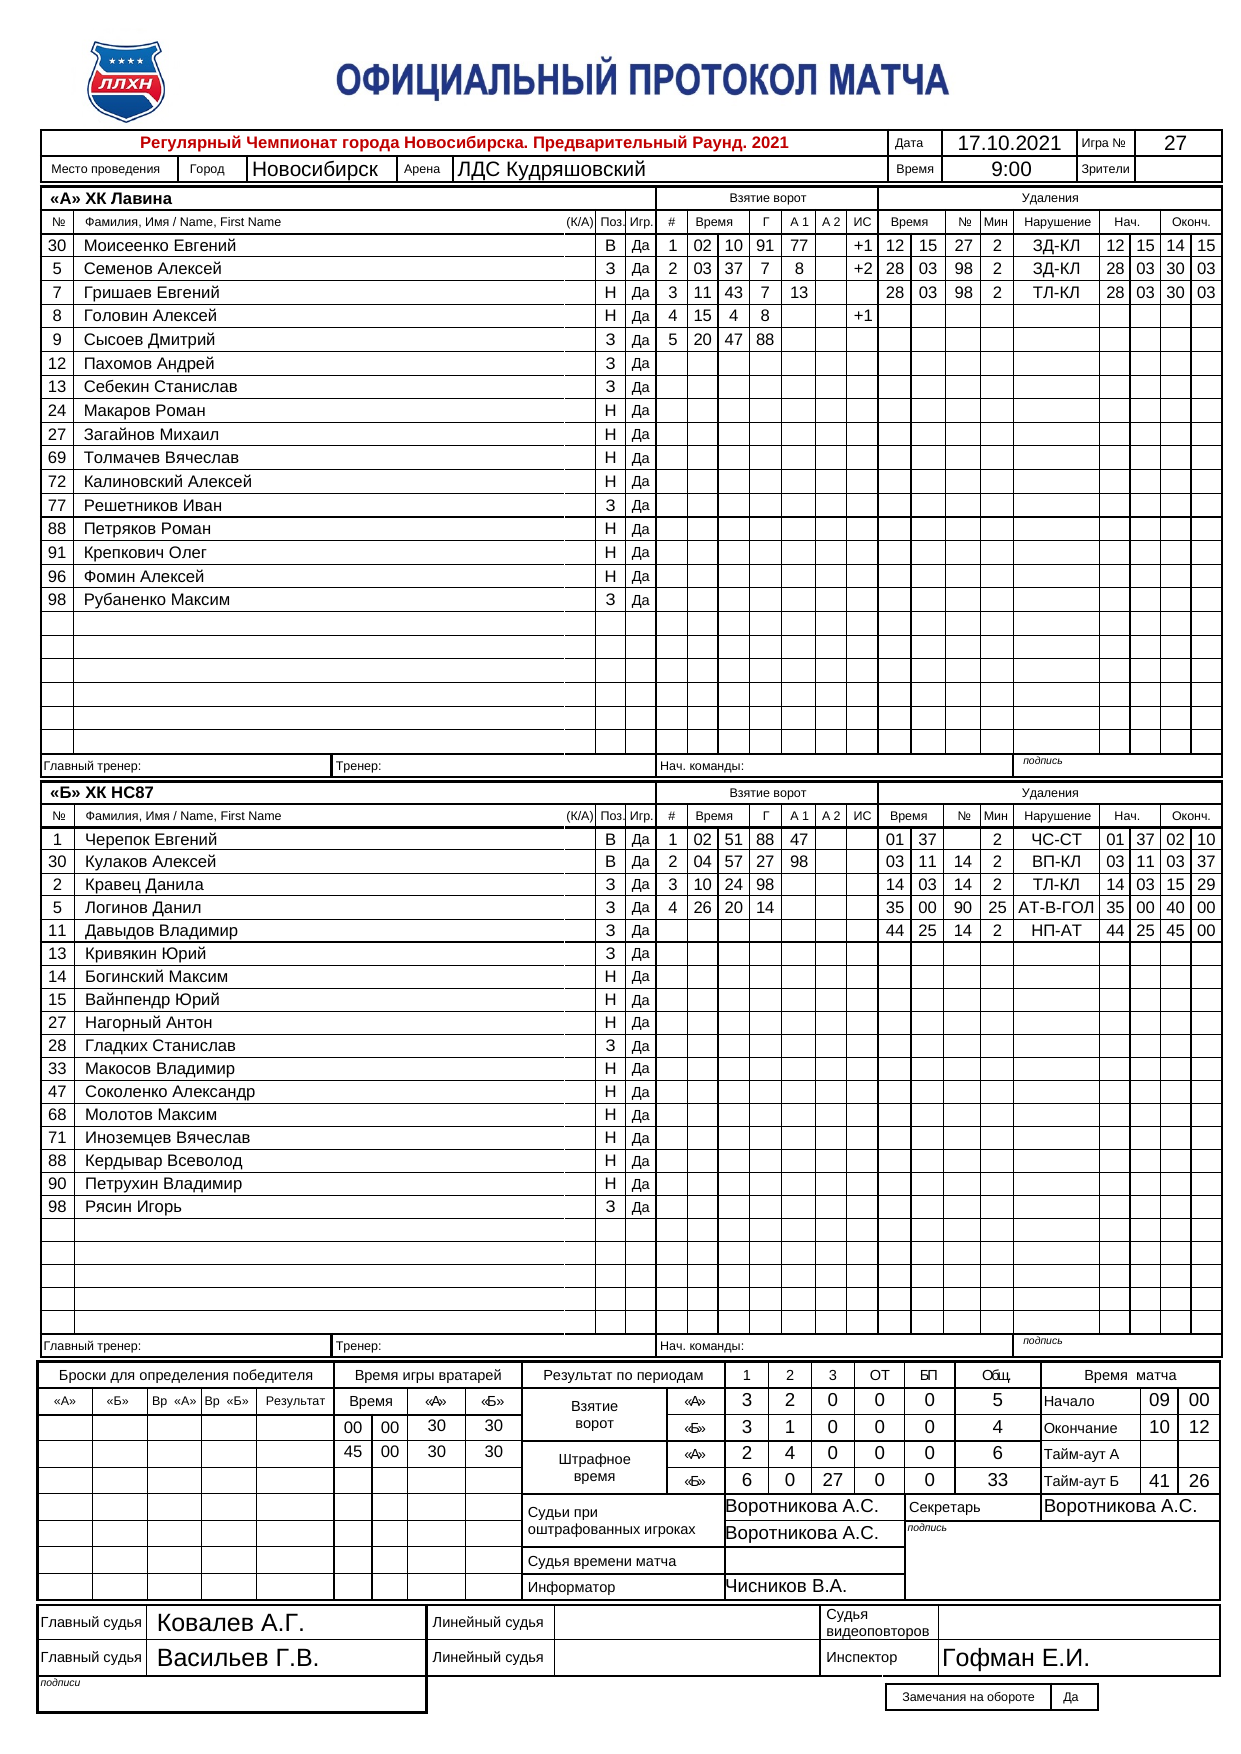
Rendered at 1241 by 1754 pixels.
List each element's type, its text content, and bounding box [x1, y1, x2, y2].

table_cell [847, 1012, 877, 1033]
table_cell [847, 896, 877, 918]
table_cell [688, 1081, 717, 1103]
table_cell [1100, 1219, 1129, 1241]
table_cell [1014, 494, 1099, 516]
table_cell [657, 612, 687, 634]
table_cell [912, 1150, 943, 1172]
table_cell [688, 1058, 717, 1079]
table_cell [148, 1521, 201, 1546]
table_cell [946, 352, 980, 374]
table_cell [657, 1242, 687, 1264]
table_cell [1100, 588, 1129, 611]
table_cell [750, 1150, 781, 1172]
table_cell [1161, 659, 1190, 682]
table_cell З [596, 874, 625, 895]
table_cell Нач. [1100, 805, 1160, 826]
table_cell [657, 730, 687, 753]
table_cell [816, 874, 846, 895]
table_cell [879, 1173, 910, 1195]
table_cell [1131, 470, 1160, 493]
table_cell [565, 920, 595, 941]
table_cell [1100, 1173, 1129, 1195]
table_cell [565, 1311, 595, 1333]
table_cell 10 [1141, 1415, 1177, 1440]
table_cell [981, 966, 1013, 987]
table_cell [1100, 1196, 1129, 1218]
table_cell [782, 1288, 815, 1310]
table_cell [1131, 1127, 1160, 1149]
table_cell 25 [981, 896, 1013, 918]
table_cell [816, 1150, 846, 1172]
table_cell [1014, 1150, 1099, 1172]
table_cell [565, 1058, 595, 1079]
table_cell [1161, 730, 1190, 753]
table_header Удаления [879, 783, 1221, 803]
table_cell [944, 943, 980, 964]
table_cell [946, 636, 980, 658]
table_cell Да [626, 1150, 655, 1172]
table_cell [75, 1288, 564, 1310]
table_cell [74, 636, 564, 658]
table_cell [428, 1677, 882, 1711]
table_cell [1014, 1219, 1099, 1241]
table_cell [750, 1127, 781, 1149]
table_cell [74, 683, 564, 706]
table_cell Да [626, 257, 655, 280]
table_cell З [596, 1035, 625, 1057]
table_cell [657, 966, 687, 987]
table_cell [912, 612, 945, 634]
table_cell [1100, 1127, 1129, 1149]
table_cell [688, 494, 717, 516]
table_cell 00 [335, 1416, 371, 1440]
table_cell 25 [912, 920, 943, 941]
table_cell [1161, 352, 1190, 374]
table_cell [782, 874, 815, 895]
table_cell [847, 1081, 877, 1103]
table_cell [1161, 588, 1190, 611]
table_cell Нач. [1100, 211, 1160, 233]
table_cell [565, 1081, 595, 1103]
table_cell Тренер: [333, 1335, 655, 1356]
table_cell 30 [408, 1416, 465, 1440]
table_cell 15 [912, 235, 945, 256]
table_cell [847, 1242, 877, 1264]
table_cell [847, 352, 877, 374]
table_cell [946, 612, 980, 634]
table_cell [879, 1150, 910, 1172]
table_cell Г [750, 211, 781, 233]
table_cell подпись [1014, 1335, 1221, 1356]
table_cell [688, 1150, 717, 1172]
table_cell [1100, 470, 1129, 493]
table_cell Да [626, 874, 655, 895]
table_cell [981, 565, 1013, 587]
table_cell [847, 399, 877, 422]
table_cell [1100, 966, 1129, 987]
table_cell [257, 1521, 333, 1546]
table_cell [946, 446, 980, 469]
table_cell [946, 494, 980, 516]
table_cell [74, 730, 564, 753]
table_cell [782, 399, 815, 422]
table_cell [626, 1288, 655, 1310]
table_cell [466, 1521, 521, 1546]
table_cell [39, 1441, 92, 1467]
table_cell подписи [39, 1677, 425, 1711]
table_cell 98 [946, 281, 980, 303]
table_cell [912, 518, 945, 540]
table_cell 0 [855, 1442, 904, 1467]
table_cell [944, 989, 980, 1011]
table_cell Зрители [1078, 157, 1134, 181]
table_cell Нарушение [1014, 805, 1099, 826]
table_cell [782, 305, 815, 327]
table_cell [981, 1196, 1013, 1218]
table_cell [750, 989, 781, 1011]
table_cell 88 [42, 1150, 74, 1172]
table_cell [202, 1521, 256, 1546]
table_cell 11 [912, 850, 943, 872]
table_cell [657, 1035, 687, 1057]
table_cell НП-АТ [1014, 920, 1099, 941]
table_cell 88 [42, 518, 73, 540]
table_cell [847, 659, 877, 682]
table_cell [1161, 376, 1190, 398]
table_cell [816, 989, 846, 1011]
table_cell [912, 1104, 943, 1126]
table_cell [657, 399, 687, 422]
table_cell Город [179, 157, 246, 181]
table_cell Да [626, 281, 655, 303]
table_cell 0 [769, 1468, 811, 1493]
table_cell [1014, 446, 1099, 469]
table_cell [816, 494, 846, 516]
table_cell [596, 1242, 625, 1264]
table_cell Время [335, 1389, 407, 1413]
table_cell [1131, 1104, 1160, 1126]
table_header Замечания на обороте [887, 1685, 1050, 1709]
table_cell [1192, 518, 1221, 540]
table_cell [750, 1104, 781, 1126]
table_cell [565, 730, 595, 753]
table_cell [688, 943, 717, 964]
table_cell [565, 1104, 595, 1126]
table_cell [1100, 518, 1129, 540]
table_cell [816, 1265, 846, 1287]
table_cell [1161, 1242, 1190, 1264]
table_cell [202, 1416, 256, 1440]
table_cell Тайм-аут А [1042, 1441, 1140, 1467]
table_cell Н [596, 518, 625, 540]
table_cell [565, 588, 595, 611]
table_cell 15 [688, 305, 717, 327]
table_cell [816, 518, 846, 540]
table_cell [879, 1081, 910, 1103]
table_cell [565, 1242, 595, 1264]
table_cell [719, 1058, 749, 1079]
table_cell [1161, 1265, 1190, 1287]
table_header Да [1052, 1685, 1097, 1709]
table_cell 14 [42, 966, 74, 987]
table_cell [373, 1494, 407, 1520]
table_cell [1131, 565, 1160, 587]
table_cell 12 [1100, 235, 1129, 256]
table_cell [726, 1548, 904, 1573]
table_cell [1131, 588, 1160, 611]
table_cell [75, 1265, 564, 1287]
table_cell [816, 1081, 846, 1103]
table_cell Да [626, 376, 655, 398]
table_cell 28 [42, 1035, 74, 1057]
table_cell [883, 1677, 1220, 1681]
table_cell [912, 565, 945, 587]
table_cell [657, 1150, 687, 1172]
table_cell [816, 683, 846, 706]
table_cell [981, 989, 1013, 1011]
table_cell [688, 1219, 717, 1241]
table_cell [466, 1574, 521, 1599]
table_cell [408, 1468, 465, 1493]
table_cell [946, 518, 980, 540]
table_cell Да [626, 829, 655, 849]
table_cell [565, 636, 595, 658]
table_cell 30 [466, 1441, 521, 1467]
table_cell [1192, 683, 1221, 706]
table_cell [879, 1012, 910, 1033]
table_cell 15 [1131, 235, 1160, 256]
table_cell [719, 707, 749, 729]
table_cell Н [596, 446, 625, 469]
table_cell [555, 1606, 819, 1639]
table_cell [782, 1058, 815, 1079]
table_cell [565, 612, 595, 634]
table_cell [1100, 376, 1129, 398]
table_cell [93, 1547, 147, 1573]
table_cell [75, 1242, 564, 1264]
table_cell [565, 683, 595, 706]
table_cell Толмачев Вячеслав [74, 446, 564, 469]
table_cell [816, 1219, 846, 1241]
table_cell [688, 683, 717, 706]
table_cell подпись [906, 1522, 1219, 1599]
table_cell [946, 423, 980, 445]
table_cell [1014, 305, 1099, 327]
table_cell З [596, 328, 625, 351]
table_cell Вр «Б» [202, 1389, 256, 1413]
table_cell Инспектор [821, 1640, 938, 1675]
table_cell Васильев Г.В. [147, 1640, 425, 1675]
table_cell [596, 1288, 625, 1310]
table_cell 5 [657, 328, 687, 351]
table_cell [782, 1104, 815, 1126]
table_cell Судья времени матча [523, 1548, 724, 1573]
table_header Общ. [956, 1363, 1040, 1387]
table_cell [1192, 376, 1221, 398]
table_cell [1100, 1081, 1129, 1103]
table_cell [981, 470, 1013, 493]
table_cell [782, 1127, 815, 1149]
table_cell 5 [42, 257, 73, 280]
table_cell [1131, 1150, 1160, 1172]
table_cell Н [596, 966, 625, 987]
table_cell [596, 683, 625, 706]
table_cell Фомин Алексей [74, 565, 564, 587]
table_cell Н [596, 470, 625, 493]
table_cell [750, 730, 781, 753]
table_cell 30 [1161, 257, 1190, 280]
table_cell Сысоев Дмитрий [74, 328, 564, 351]
table_cell [626, 730, 655, 753]
table_cell [1100, 1012, 1129, 1033]
table_cell [981, 1035, 1013, 1057]
table_cell 44 [1100, 920, 1129, 941]
table_cell 2 [769, 1389, 811, 1413]
table_cell Макаров Роман [74, 399, 564, 422]
table_cell [565, 1173, 595, 1195]
table_header БП [905, 1363, 954, 1387]
table_cell ВП-КЛ [1014, 850, 1099, 872]
table_cell [816, 730, 846, 753]
table_cell Рубаненко Максим [74, 588, 564, 611]
table_cell [879, 376, 910, 398]
table_cell [688, 1288, 717, 1310]
table_cell [1014, 423, 1099, 445]
table_cell 28 [879, 281, 910, 303]
table_cell Тренер: [333, 755, 655, 776]
table_cell [847, 989, 877, 1011]
table_header Игра № [1078, 131, 1134, 155]
table_cell 10 [688, 874, 717, 895]
table_cell [1192, 707, 1221, 729]
table_cell [782, 1081, 815, 1103]
table_cell [39, 1574, 92, 1599]
table_cell [981, 446, 1013, 469]
table_cell 03 [1131, 874, 1160, 895]
table_cell [1100, 352, 1129, 374]
table_cell [93, 1441, 147, 1467]
table_cell [912, 636, 945, 658]
table_cell В [596, 235, 625, 256]
table_cell [657, 518, 687, 540]
table_cell [782, 1196, 815, 1218]
table_cell [816, 896, 846, 918]
table_cell [1161, 1311, 1190, 1333]
table_cell [1161, 1035, 1190, 1057]
table_cell 98 [782, 850, 815, 872]
table_cell [657, 1173, 687, 1195]
table_cell 24 [42, 399, 73, 422]
table_cell [1014, 659, 1099, 682]
table_cell 27 [42, 423, 73, 445]
table_cell 03 [1131, 257, 1160, 280]
table_cell [657, 659, 687, 682]
table_cell +1 [847, 305, 877, 327]
table_cell Н [596, 1058, 625, 1079]
table_cell [1192, 989, 1221, 1011]
table_cell [565, 518, 595, 540]
table_cell [1192, 423, 1221, 445]
table_cell [565, 328, 595, 351]
table_cell [1161, 1196, 1190, 1218]
table_cell [1131, 943, 1160, 964]
table_cell 10 [719, 235, 749, 256]
table_cell [1014, 399, 1099, 422]
table_cell Время [889, 157, 941, 181]
table_cell 3 [726, 1389, 768, 1413]
table_cell 14 [750, 896, 781, 918]
table_cell 1 [769, 1415, 811, 1440]
table_cell [719, 612, 749, 634]
table_header «А» ХК Лавина [42, 188, 655, 209]
table_cell Нагорный Антон [75, 1012, 564, 1033]
table_cell [1131, 730, 1160, 753]
table_cell [782, 1150, 815, 1172]
table_cell [373, 1468, 407, 1493]
table_cell 0 [812, 1442, 854, 1467]
table_cell [565, 399, 595, 422]
table_cell Да [626, 1058, 655, 1079]
table_cell [912, 989, 943, 1011]
table_cell Главный тренер: [42, 1335, 330, 1356]
table_cell [816, 707, 846, 729]
table_cell [847, 943, 877, 964]
table_cell 43 [719, 281, 749, 303]
table_cell [565, 829, 595, 849]
table_cell [782, 966, 815, 987]
table_cell [750, 1081, 781, 1103]
table_cell ТЛ-КЛ [1014, 281, 1099, 303]
table_cell [202, 1468, 256, 1493]
table_cell [688, 352, 717, 374]
table_cell [879, 1288, 910, 1310]
table_cell [1100, 423, 1129, 445]
table_cell З [596, 494, 625, 516]
table_cell [257, 1494, 333, 1520]
table_cell [750, 1058, 781, 1079]
table_cell [816, 966, 846, 987]
table_cell [688, 376, 717, 398]
table_cell Кердывар Всеволод [75, 1150, 564, 1172]
table_cell [688, 399, 717, 422]
table_cell Гофман Е.И. [939, 1640, 1219, 1675]
table_cell З [596, 588, 625, 611]
table_cell [944, 1288, 980, 1310]
table_cell [1161, 1288, 1190, 1310]
table_cell [879, 966, 910, 987]
table_cell [946, 659, 980, 682]
table_cell [847, 1173, 877, 1195]
table_cell Фамилия, Имя / Name, First Name [75, 805, 565, 826]
table_cell Н [596, 565, 625, 587]
table_cell [42, 659, 73, 682]
table_cell [373, 1547, 407, 1573]
table_cell 00 [1131, 896, 1160, 918]
table_cell [879, 730, 910, 753]
table_cell 4 [657, 305, 687, 327]
table_cell Да [626, 328, 655, 351]
table_cell [981, 494, 1013, 516]
table_cell [202, 1547, 256, 1573]
table_cell 0 [905, 1468, 954, 1493]
table_cell [944, 1104, 980, 1126]
table_cell 02 [688, 829, 717, 849]
table_cell [565, 1288, 595, 1310]
table_cell [1161, 1104, 1190, 1126]
table_cell [816, 235, 846, 256]
table_cell [750, 376, 781, 398]
table_cell ЛДС Кудряшовский [454, 157, 887, 181]
table_cell [1100, 612, 1129, 634]
table_cell [816, 612, 846, 634]
table_cell [1014, 683, 1099, 706]
table_cell 2 [657, 850, 687, 872]
table_cell [565, 281, 595, 303]
table_cell [75, 1311, 564, 1333]
table_cell [565, 1196, 595, 1218]
table_cell [879, 1242, 910, 1264]
table_cell [335, 1574, 371, 1599]
table_cell [626, 612, 655, 634]
table_cell [373, 1574, 407, 1599]
table_cell [782, 1035, 815, 1057]
table_cell Н [596, 305, 625, 327]
table_cell 14 [944, 920, 980, 941]
table_cell [782, 920, 815, 941]
table_cell [1192, 1242, 1221, 1264]
table_cell [257, 1468, 333, 1493]
table_cell [1161, 1127, 1190, 1149]
table_cell [202, 1494, 256, 1520]
table_cell 37 [912, 829, 943, 849]
table_cell Линейный судья [428, 1640, 554, 1675]
table_cell [981, 1219, 1013, 1241]
table_cell «Б » [466, 1389, 521, 1413]
table_cell [981, 1104, 1013, 1126]
table_cell 03 [1131, 281, 1160, 303]
table_cell [816, 1058, 846, 1079]
table_cell [879, 1311, 910, 1333]
table_cell [719, 423, 749, 445]
table_cell 8 [782, 257, 815, 280]
table_cell [816, 1311, 846, 1333]
table_cell [74, 659, 564, 682]
table_cell 03 [912, 281, 945, 303]
table_cell [912, 1173, 943, 1195]
table_cell [912, 423, 945, 445]
table_cell 3 [657, 281, 687, 303]
table_cell [1014, 1035, 1099, 1057]
table_cell 30 [1161, 281, 1190, 303]
table_cell 6 [956, 1442, 1040, 1467]
table_cell [750, 1265, 781, 1287]
table_cell Н [596, 1173, 625, 1195]
table_cell [816, 470, 846, 493]
table_cell [657, 470, 687, 493]
table_cell 68 [42, 1104, 74, 1126]
table_cell 4 [956, 1415, 1040, 1440]
table_cell Калиновский Алексей [74, 470, 564, 493]
table_cell [719, 565, 749, 587]
table_cell 45 [1161, 920, 1190, 941]
table_cell [1192, 494, 1221, 516]
table_header Результат по периодам [523, 1363, 724, 1387]
table_cell [944, 1012, 980, 1033]
table_cell [879, 352, 910, 374]
table_cell [626, 683, 655, 706]
table_cell [782, 494, 815, 516]
table_cell [847, 874, 877, 895]
table_cell Линейный судья [428, 1606, 554, 1639]
table_cell «Б» [93, 1389, 147, 1413]
table_cell Да [626, 518, 655, 540]
table_cell [750, 636, 781, 658]
table_cell [719, 446, 749, 469]
table_cell [1131, 305, 1160, 327]
table_cell 3 [657, 874, 687, 895]
table_cell 11 [1131, 850, 1160, 872]
table_cell Штрафное время [523, 1442, 666, 1493]
table_cell [1161, 423, 1190, 445]
table_cell [847, 1311, 877, 1333]
table_cell [1014, 1265, 1099, 1287]
table_cell [847, 1265, 877, 1287]
table_cell 26 [1179, 1468, 1219, 1493]
table_cell [912, 659, 945, 682]
table_cell [946, 376, 980, 398]
table_cell Информатор [523, 1575, 724, 1599]
table_cell [93, 1494, 147, 1520]
table_cell Чисников В.А. [726, 1575, 904, 1599]
table_cell [816, 659, 846, 682]
table_cell [847, 541, 877, 564]
table_cell [750, 683, 781, 706]
table_cell 4 [719, 305, 749, 327]
table_cell [816, 636, 846, 658]
table_cell 02 [688, 235, 717, 256]
table_cell [847, 588, 877, 611]
table_cell [946, 565, 980, 587]
table_cell 04 [688, 850, 717, 872]
table_cell [981, 659, 1013, 682]
table_cell [1136, 157, 1221, 181]
table_cell [847, 1035, 877, 1057]
table_cell [1192, 1081, 1221, 1103]
table_cell [879, 1035, 910, 1057]
table_cell [719, 470, 749, 493]
table_cell [565, 352, 595, 374]
table_cell [1100, 1288, 1129, 1310]
table_cell [1161, 446, 1190, 469]
table_cell [1100, 707, 1129, 729]
table_cell 91 [750, 235, 781, 256]
table_cell Новосибирск [248, 157, 396, 181]
table_cell [626, 659, 655, 682]
table_cell [816, 1127, 846, 1149]
table_cell Да [626, 850, 655, 872]
table_cell [565, 1265, 595, 1287]
table_cell [657, 1265, 687, 1287]
table_cell [408, 1574, 465, 1599]
table_cell [657, 1288, 687, 1310]
table_cell [1014, 989, 1099, 1011]
table_cell [816, 1173, 846, 1195]
table_cell [657, 920, 687, 941]
table_cell [879, 1196, 910, 1218]
table_cell [1192, 352, 1221, 374]
table_cell [1192, 730, 1221, 753]
table_cell [816, 281, 846, 303]
table_cell [750, 518, 781, 540]
table_cell [1192, 943, 1221, 964]
table_cell 88 [750, 328, 781, 351]
table_cell [912, 541, 945, 564]
table_cell Да [626, 943, 655, 964]
table_cell З [596, 257, 625, 280]
table_cell 2 [981, 874, 1013, 895]
table_cell подпись [1014, 755, 1221, 776]
table_cell 35 [1100, 896, 1129, 918]
table_cell [782, 1265, 815, 1287]
table_cell [1131, 423, 1160, 445]
table_cell [565, 446, 595, 469]
table_cell [657, 1104, 687, 1126]
table_cell Да [626, 896, 655, 918]
table_cell [148, 1547, 201, 1573]
table_cell [981, 730, 1013, 753]
table_cell [257, 1574, 333, 1599]
table_cell [912, 376, 945, 398]
table_cell [981, 612, 1013, 634]
table_cell 0 [855, 1468, 904, 1493]
table_cell [944, 1196, 980, 1218]
table_cell Да [626, 1081, 655, 1103]
table_cell [912, 305, 945, 327]
table_cell [565, 1219, 595, 1241]
table_cell Нач. команды: [657, 1335, 1012, 1356]
table_cell [42, 1288, 74, 1310]
table_cell [688, 518, 717, 540]
table_cell 5 [956, 1389, 1040, 1413]
table_cell 2 [42, 874, 74, 895]
table_cell [944, 1265, 980, 1287]
table_cell [42, 1265, 74, 1287]
table_cell Н [596, 399, 625, 422]
table_cell АТ-В-ГОЛ [1014, 896, 1099, 918]
table_cell [879, 636, 910, 658]
table_cell [39, 1521, 92, 1546]
table_cell Мин [981, 805, 1013, 826]
table_cell 77 [782, 235, 815, 256]
table_cell [816, 328, 846, 351]
table_cell 51 [719, 829, 749, 849]
table_cell [657, 1196, 687, 1218]
table_cell [1100, 565, 1129, 587]
table_cell [946, 707, 980, 729]
table_cell З [596, 943, 625, 964]
table_cell [981, 636, 1013, 658]
table_cell [719, 1127, 749, 1149]
table_cell 47 [782, 829, 815, 849]
table_cell [1014, 1127, 1099, 1149]
table_cell [1161, 1081, 1190, 1103]
table_cell Да [626, 966, 655, 987]
table_cell [782, 446, 815, 469]
table_cell 71 [42, 1127, 74, 1149]
table_cell [750, 399, 781, 422]
table_cell «Б» [668, 1415, 724, 1440]
table_cell [847, 376, 877, 398]
table_cell 01 [1100, 829, 1129, 849]
table_cell [1014, 1081, 1099, 1103]
table_cell [847, 1058, 877, 1079]
table_cell [944, 1081, 980, 1103]
table_cell 0 [905, 1442, 954, 1467]
table_cell [42, 1219, 74, 1241]
table_cell [1192, 1265, 1221, 1287]
table_cell [1014, 966, 1099, 987]
table_cell [719, 730, 749, 753]
table_cell [565, 376, 595, 398]
table_cell [1131, 1081, 1160, 1103]
table_cell 14 [1100, 874, 1129, 895]
table_cell [1100, 659, 1129, 682]
table_cell [1192, 1196, 1221, 1218]
table_cell [750, 541, 781, 564]
table_cell [847, 612, 877, 634]
table_cell [944, 1311, 980, 1333]
table_cell 13 [42, 943, 74, 964]
table_cell [565, 1012, 595, 1033]
table_cell [565, 943, 595, 964]
table_cell [39, 1547, 92, 1573]
table_cell [782, 423, 815, 445]
table_cell [750, 423, 781, 445]
table_cell [847, 683, 877, 706]
table_cell [879, 1127, 910, 1149]
table_cell [75, 1219, 564, 1241]
table_cell [657, 565, 687, 587]
table_cell 6 [726, 1468, 768, 1493]
table_header Взятие ворот [657, 188, 877, 209]
table_cell А 1 [782, 805, 815, 826]
table_cell [1161, 707, 1190, 729]
table_cell [1192, 1173, 1221, 1195]
table_cell 10 [1192, 829, 1221, 849]
table_cell 2 [981, 281, 1013, 303]
table_cell [981, 423, 1013, 445]
table_cell 33 [956, 1468, 1040, 1493]
table_cell 8 [42, 305, 73, 327]
table_cell [688, 470, 717, 493]
table_cell Да [626, 399, 655, 422]
table_cell [946, 588, 980, 611]
table_cell 25 [1131, 920, 1160, 941]
table_cell 27 [812, 1468, 854, 1493]
table_cell [688, 1311, 717, 1333]
table_cell В [596, 829, 625, 849]
table_cell [688, 1196, 717, 1218]
table_cell 15 [1161, 874, 1190, 895]
table_cell [1192, 1104, 1221, 1126]
table_cell 03 [879, 850, 910, 872]
table_cell [1161, 636, 1190, 658]
table_cell [1192, 1219, 1221, 1241]
table_cell [1014, 636, 1099, 658]
table_cell 2 [981, 235, 1013, 256]
table_cell [946, 328, 980, 351]
table_cell [1192, 1058, 1221, 1079]
table_cell [750, 1035, 781, 1057]
table_cell [1161, 1058, 1190, 1079]
table_cell [596, 659, 625, 682]
table_cell [879, 399, 910, 422]
table_cell 37 [1131, 829, 1160, 849]
table_cell 28 [1100, 281, 1129, 303]
table_cell [750, 1311, 781, 1333]
table_cell [1131, 352, 1160, 374]
table_header «Б» ХК HC87 [42, 783, 655, 803]
table_cell [782, 1012, 815, 1033]
table_cell [1161, 989, 1190, 1011]
table_cell [750, 1219, 781, 1241]
table_cell Н [596, 281, 625, 303]
table_cell [1161, 1219, 1190, 1241]
table_cell Да [626, 565, 655, 587]
table_cell [688, 1104, 717, 1126]
table_cell Ковалев А.Г. [147, 1606, 425, 1639]
table_cell [719, 636, 749, 658]
table_cell [688, 730, 717, 753]
table_cell Да [626, 588, 655, 611]
table_cell [466, 1494, 521, 1520]
table_cell [1014, 470, 1099, 493]
table_cell 27 [42, 1012, 74, 1033]
table_cell [719, 1288, 749, 1310]
table_cell [879, 565, 910, 587]
table_cell [1161, 612, 1190, 634]
table_header 27 [1136, 131, 1221, 155]
table_cell [782, 659, 815, 682]
table_cell [816, 352, 846, 374]
table_cell [688, 1265, 717, 1287]
table_cell [202, 1441, 256, 1467]
table_cell [1192, 305, 1221, 327]
table_cell [1131, 966, 1160, 987]
table_cell [1161, 541, 1190, 564]
table_cell [816, 399, 846, 422]
table_cell [912, 943, 943, 964]
table_cell [657, 1127, 687, 1149]
table_cell 3 [726, 1415, 768, 1440]
table_cell 03 [1192, 257, 1221, 280]
table_cell [912, 966, 943, 987]
table_cell [944, 966, 980, 987]
table_cell [750, 707, 781, 729]
table_cell 2 [657, 257, 687, 280]
table_cell [596, 1311, 625, 1333]
table_cell [719, 659, 749, 682]
table_cell 5 [42, 896, 74, 918]
table_cell [1100, 683, 1129, 706]
table_cell Время [688, 211, 749, 233]
table_cell [816, 1196, 846, 1218]
table_cell [750, 1242, 781, 1264]
table_cell [879, 1058, 910, 1079]
table_cell [719, 683, 749, 706]
table_cell [847, 423, 877, 445]
table_cell [782, 541, 815, 564]
table_cell [847, 1196, 877, 1218]
table_cell [944, 1150, 980, 1172]
table_cell [626, 1219, 655, 1241]
table_cell Судья видеоповторов [821, 1606, 938, 1639]
table_cell «А» [408, 1389, 465, 1413]
table_cell В [596, 850, 625, 872]
table_cell [879, 518, 910, 540]
table_cell [719, 541, 749, 564]
table_cell [879, 659, 910, 682]
table_cell [1131, 659, 1160, 682]
table_cell [912, 683, 945, 706]
table_cell [657, 707, 687, 729]
table_cell Начало [1042, 1389, 1140, 1413]
table_cell [1192, 966, 1221, 987]
table_cell 98 [42, 588, 73, 611]
table_cell [42, 1242, 74, 1264]
table_cell [1161, 943, 1190, 964]
table_cell [981, 1288, 1013, 1310]
table_cell ИС [847, 805, 877, 826]
table_cell [816, 305, 846, 327]
table_cell 30 [408, 1441, 465, 1467]
table_cell [1131, 1012, 1160, 1033]
table_cell [1192, 1311, 1221, 1333]
table_header Дата [889, 131, 941, 155]
table_cell [596, 612, 625, 634]
table_cell [1131, 683, 1160, 706]
table_cell 7 [750, 281, 781, 303]
table_cell # [657, 211, 687, 233]
table_cell [688, 659, 717, 682]
table_cell Моисеенко Евгений [74, 235, 564, 256]
table_cell [93, 1521, 147, 1546]
table_cell [1100, 636, 1129, 658]
table_cell [912, 1127, 943, 1149]
table_cell 57 [719, 850, 749, 872]
table_cell 69 [42, 446, 73, 469]
table_cell Н [596, 1127, 625, 1149]
table_cell [750, 1196, 781, 1218]
table_cell [565, 235, 595, 256]
table_cell Да [626, 305, 655, 327]
table_cell [1192, 328, 1221, 351]
table_cell [1131, 328, 1160, 351]
table_cell [565, 1127, 595, 1149]
table_cell [1131, 1196, 1160, 1218]
table_cell Да [626, 1173, 655, 1195]
table_cell 41 [1141, 1468, 1177, 1493]
table_cell [719, 1265, 749, 1287]
table_cell Петряков Роман [74, 518, 564, 540]
table_cell [981, 541, 1013, 564]
table_cell +2 [847, 257, 877, 280]
table_header Регулярный Чемпионат города Новосибирска. Предварительный Раунд. 2021 [42, 131, 887, 155]
table_cell [816, 446, 846, 469]
table_cell [879, 494, 910, 516]
table_cell [946, 470, 980, 493]
table_cell [93, 1416, 147, 1440]
table_cell [565, 494, 595, 516]
table_cell Да [626, 920, 655, 941]
table_cell № [946, 211, 980, 233]
table_cell [981, 588, 1013, 611]
table_cell [750, 470, 781, 493]
table_cell [912, 328, 945, 351]
table_cell [596, 1219, 625, 1241]
table_cell [1131, 1173, 1160, 1195]
table_cell [626, 1311, 655, 1333]
table_cell [1131, 636, 1160, 658]
table_cell Время [879, 805, 943, 826]
table_cell [782, 612, 815, 634]
table_cell Окончание [1042, 1415, 1140, 1440]
table_cell Вайнпендр Юрий [75, 989, 564, 1011]
table_cell [847, 1127, 877, 1149]
table_cell Да [626, 235, 655, 256]
table_cell [1100, 1150, 1129, 1172]
table_cell Поз. [596, 211, 625, 233]
table_header Взятие ворот [657, 783, 877, 803]
table_cell 30 [42, 850, 74, 872]
table_cell [688, 966, 717, 987]
table_cell [1100, 989, 1129, 1011]
table_cell [946, 305, 980, 327]
table_cell [657, 588, 687, 611]
table_cell [782, 518, 815, 540]
table_cell [1014, 1058, 1099, 1079]
table_cell 4 [657, 896, 687, 918]
table_cell [1131, 1058, 1160, 1079]
table_cell [335, 1494, 371, 1520]
table_cell Давыдов Владимир [75, 920, 564, 941]
table_cell [847, 707, 877, 729]
table_cell [408, 1494, 465, 1520]
table_cell [1014, 943, 1099, 964]
table_cell Г [750, 805, 781, 826]
table_cell [879, 943, 910, 964]
table_cell [688, 1173, 717, 1195]
table_cell [719, 1035, 749, 1057]
table_cell Да [626, 494, 655, 516]
table_cell Воротникова А.С. [1042, 1495, 1219, 1520]
table_cell [688, 1012, 717, 1033]
table_cell 09 [1141, 1389, 1177, 1413]
table_cell [1131, 1219, 1160, 1241]
table_header Удаления [879, 188, 1221, 209]
table_cell [1161, 1150, 1190, 1172]
table_cell [946, 399, 980, 422]
table_cell 12 [1179, 1415, 1219, 1440]
table_cell Головин Алексей [74, 305, 564, 327]
table_cell Судьи при оштрафованных игроках [523, 1495, 724, 1546]
table_cell [981, 1058, 1013, 1079]
table_cell [657, 989, 687, 1011]
table_cell [688, 920, 717, 941]
table_cell [981, 352, 1013, 374]
table_cell Да [626, 1196, 655, 1218]
table_cell [657, 683, 687, 706]
table_cell Игр. [626, 805, 655, 826]
table_cell Воротникова А.С. [726, 1495, 904, 1520]
table_cell Семенов Алексей [74, 257, 564, 280]
table_cell [847, 281, 877, 303]
table_cell [750, 352, 781, 374]
table_cell [1179, 1441, 1219, 1467]
table_cell 45 [335, 1441, 371, 1467]
table_header 3 [812, 1363, 854, 1387]
table_header 1 [726, 1363, 768, 1387]
table_cell [1014, 1196, 1099, 1218]
table_cell [74, 707, 564, 729]
table_cell 14 [879, 874, 910, 895]
table_cell [1192, 1012, 1221, 1033]
table_cell 90 [944, 896, 980, 918]
table_header Время игры вратарей [335, 1363, 521, 1387]
table_cell Да [626, 470, 655, 493]
table_cell [202, 1574, 256, 1599]
table_cell Оконч. [1161, 805, 1221, 826]
table_cell [847, 920, 877, 941]
table_cell [1014, 1311, 1099, 1333]
table_cell [719, 1173, 749, 1195]
table_cell [257, 1547, 333, 1573]
table_cell Да [626, 1104, 655, 1126]
table_cell [981, 1127, 1013, 1149]
table_cell [719, 518, 749, 540]
table_cell [1014, 541, 1099, 564]
table_cell «А» [668, 1442, 724, 1467]
table_cell [1014, 352, 1099, 374]
table_cell [565, 257, 595, 280]
table_cell [1192, 446, 1221, 469]
table_cell [335, 1521, 371, 1546]
table_cell [750, 966, 781, 987]
table_cell Логинов Данил [75, 896, 564, 918]
table_cell Н [596, 1081, 625, 1103]
table_cell [626, 1265, 655, 1287]
table_cell [688, 423, 717, 445]
table_cell Нарушение [1014, 211, 1099, 233]
table_cell [719, 1081, 749, 1103]
table_cell [782, 470, 815, 493]
table_cell [782, 1173, 815, 1195]
table_cell Оконч. [1161, 211, 1221, 233]
table_cell Секретарь [906, 1495, 1040, 1520]
table_cell [1100, 1265, 1129, 1287]
table_cell 72 [42, 470, 73, 493]
table_cell [879, 1219, 910, 1241]
table_cell [816, 541, 846, 564]
table_cell [1131, 541, 1160, 564]
table_cell 03 [912, 257, 945, 280]
table_cell 00 [373, 1441, 407, 1467]
table_cell [944, 1035, 980, 1057]
table_cell [879, 707, 910, 729]
table_cell [466, 1547, 521, 1573]
table_cell [981, 399, 1013, 422]
table_cell [626, 636, 655, 658]
table_cell Да [626, 989, 655, 1011]
table_cell Загайнов Михаил [74, 423, 564, 445]
table_cell [847, 446, 877, 469]
table_cell [1192, 1288, 1221, 1310]
table_cell [1192, 541, 1221, 564]
table_cell [1100, 1311, 1129, 1333]
table_cell А 2 [816, 805, 846, 826]
table_cell [42, 683, 73, 706]
table_cell № [42, 211, 73, 233]
table_cell [719, 989, 749, 1011]
table_cell [981, 1081, 1013, 1103]
table_cell [816, 423, 846, 445]
table_cell [1131, 612, 1160, 634]
table_cell ТЛ-КЛ [1014, 874, 1099, 895]
table_cell 03 [1192, 281, 1221, 303]
table_cell [1192, 1150, 1221, 1172]
table_cell [657, 423, 687, 445]
table_cell 11 [42, 920, 74, 941]
table_cell [816, 1242, 846, 1264]
table_cell 90 [42, 1173, 74, 1195]
table_cell 26 [688, 896, 717, 918]
table_cell Место проведения [42, 157, 177, 181]
table_cell [373, 1521, 407, 1546]
table_cell [944, 1173, 980, 1195]
table_cell ЗД-КЛ [1014, 235, 1099, 256]
table_cell [1131, 399, 1160, 422]
table_cell [816, 829, 846, 849]
table_cell Да [626, 352, 655, 374]
table_cell [912, 1265, 943, 1287]
table_cell [847, 328, 877, 351]
table_cell Рясин Игорь [75, 1196, 564, 1218]
table_cell [1161, 470, 1190, 493]
table_cell [944, 1219, 980, 1241]
table_cell [1014, 328, 1099, 351]
table_cell [1192, 1035, 1221, 1057]
table_cell [1100, 399, 1129, 422]
table_cell Иноземцев Вячеслав [75, 1127, 564, 1149]
table_cell [1100, 494, 1129, 516]
table_cell Нач. команды: [657, 755, 1012, 776]
table_cell [782, 943, 815, 964]
table_cell [657, 1012, 687, 1033]
table_cell Н [596, 1104, 625, 1126]
table_cell [981, 707, 1013, 729]
table_cell [879, 423, 910, 445]
table_cell [912, 470, 945, 493]
table_cell [782, 989, 815, 1011]
table_cell [93, 1468, 147, 1493]
table_cell № [944, 805, 980, 826]
table_cell 2 [726, 1442, 768, 1467]
table_cell [719, 1219, 749, 1241]
table_cell [750, 1173, 781, 1195]
table_cell [1131, 446, 1160, 469]
table_cell [408, 1547, 465, 1573]
table_cell [981, 683, 1013, 706]
table_cell Арена [398, 157, 452, 181]
table_cell [1014, 730, 1099, 753]
table_cell [750, 494, 781, 516]
table_cell [1014, 565, 1099, 587]
table_cell [148, 1416, 201, 1440]
table_cell [719, 1311, 749, 1333]
table_cell [657, 636, 687, 658]
table_cell [1131, 707, 1160, 729]
table_cell [946, 730, 980, 753]
table_cell [847, 1288, 877, 1310]
table_cell Н [596, 541, 625, 564]
table_cell [74, 612, 564, 634]
table_cell [719, 376, 749, 398]
table_cell 28 [879, 257, 910, 280]
table_cell [847, 1104, 877, 1126]
table_cell [596, 730, 625, 753]
table_cell [944, 1127, 980, 1149]
table_cell [257, 1441, 333, 1467]
table_cell Вр «А» [148, 1389, 201, 1413]
table_cell З [596, 920, 625, 941]
table_cell [1100, 730, 1129, 753]
table_cell [750, 446, 781, 469]
table_cell [657, 943, 687, 964]
table_cell Да [626, 1035, 655, 1057]
table_cell 20 [688, 328, 717, 351]
table_cell [750, 920, 781, 941]
table_cell [1161, 399, 1190, 422]
table_cell 98 [42, 1196, 74, 1218]
table_cell [847, 636, 877, 658]
table_cell [847, 730, 877, 753]
table_cell 29 [1192, 874, 1221, 895]
table_cell [879, 470, 910, 493]
table_cell 47 [42, 1081, 74, 1103]
table_cell [1100, 1058, 1129, 1079]
table_cell [148, 1494, 201, 1520]
table_cell 03 [1100, 850, 1129, 872]
table_cell [565, 850, 595, 872]
table_cell 2 [981, 850, 1013, 872]
table_cell [688, 588, 717, 611]
table_cell [816, 1012, 846, 1033]
table_cell [1100, 943, 1129, 964]
table_cell [879, 683, 910, 706]
table_cell А 1 [782, 211, 815, 233]
table_cell З [596, 376, 625, 398]
table_cell [1161, 565, 1190, 587]
table_cell [1014, 707, 1099, 729]
table_cell Время [688, 805, 749, 826]
table_cell Да [626, 1127, 655, 1149]
table_cell [565, 659, 595, 682]
table_cell [944, 829, 980, 849]
table_cell [750, 943, 781, 964]
table_cell 27 [750, 850, 781, 872]
table_cell [1192, 612, 1221, 634]
table_cell Макосов Владимир [75, 1058, 564, 1079]
table_cell 88 [750, 829, 781, 849]
table_cell [912, 707, 945, 729]
table_cell [879, 989, 910, 1011]
table_cell [782, 896, 815, 918]
table_cell Время [879, 211, 945, 233]
table_cell [1161, 1012, 1190, 1033]
table_cell [719, 920, 749, 941]
table_cell [688, 565, 717, 587]
table_cell [1100, 1242, 1129, 1264]
table_cell [719, 399, 749, 422]
table_cell [912, 352, 945, 374]
table_cell [719, 352, 749, 374]
table_cell [93, 1574, 147, 1599]
table_cell [912, 1058, 943, 1079]
table_cell [1131, 518, 1160, 540]
table_cell [148, 1574, 201, 1599]
table_cell [1131, 1265, 1160, 1287]
table_cell [688, 1035, 717, 1057]
table_cell [782, 730, 815, 753]
table_header Время матча [1042, 1363, 1219, 1387]
table_cell [257, 1416, 333, 1440]
table_cell Соколенко Александр [75, 1081, 564, 1103]
table_cell [750, 659, 781, 682]
table_cell [750, 612, 781, 634]
table_cell [1131, 1311, 1160, 1333]
table_cell [1161, 966, 1190, 987]
table_cell [981, 1311, 1013, 1333]
table_cell 00 [373, 1416, 407, 1440]
table_cell [1131, 989, 1160, 1011]
table_cell [688, 636, 717, 658]
table_header 17.10.2021 [943, 131, 1076, 155]
table_cell [1100, 1035, 1129, 1057]
table_cell [1014, 1288, 1099, 1310]
table_cell # [657, 805, 687, 826]
table_cell Себекин Станислав [74, 376, 564, 398]
table_cell [750, 588, 781, 611]
table_cell [657, 1311, 687, 1333]
table_cell [565, 470, 595, 493]
table_cell [816, 257, 846, 280]
table_cell [39, 1416, 92, 1440]
table_cell [148, 1441, 201, 1467]
table_cell [1131, 1242, 1160, 1264]
table_cell [750, 1012, 781, 1033]
table_cell [1014, 1104, 1099, 1126]
table_cell [912, 494, 945, 516]
table_cell [1192, 1127, 1221, 1149]
table_cell ИС [847, 211, 877, 233]
table_cell [719, 588, 749, 611]
table_cell 98 [750, 874, 781, 895]
table_cell [565, 305, 595, 327]
table_cell [782, 1242, 815, 1264]
table_header Броски для определения победителя [39, 1363, 333, 1387]
table_cell [912, 730, 945, 753]
table_cell [688, 541, 717, 564]
table_cell [148, 1468, 201, 1493]
table_cell 2 [981, 829, 1013, 849]
table_cell Взятие ворот [523, 1389, 666, 1440]
table_cell Черепок Евгений [75, 829, 564, 849]
table_cell Решетников Иван [74, 494, 564, 516]
table_cell [847, 565, 877, 587]
table_cell Кулаков Алексей [75, 850, 564, 872]
table_cell [1192, 565, 1221, 587]
table_cell «А» [668, 1389, 724, 1413]
table_cell [42, 1311, 74, 1333]
table_cell [946, 683, 980, 706]
table_cell [719, 966, 749, 987]
table_cell [1100, 446, 1129, 469]
table_cell 98 [946, 257, 980, 280]
table_cell Главный судья [39, 1640, 146, 1675]
table_cell [42, 730, 73, 753]
table_cell [782, 1219, 815, 1241]
table_cell [565, 1035, 595, 1057]
table_cell ЗД-КЛ [1014, 257, 1099, 280]
table_cell [912, 1196, 943, 1218]
table_cell 13 [782, 281, 815, 303]
table_cell [565, 423, 595, 445]
table_cell [782, 376, 815, 398]
table_cell [1014, 612, 1099, 634]
table_cell [782, 565, 815, 587]
table_cell [879, 328, 910, 351]
table_cell [565, 874, 595, 895]
table_cell [565, 707, 595, 729]
table_cell [816, 1288, 846, 1310]
table_cell [1161, 305, 1190, 327]
table_cell Поз. [596, 805, 625, 826]
table_cell [596, 707, 625, 729]
table_cell [879, 588, 910, 611]
table_cell [1014, 518, 1099, 540]
table_cell [847, 518, 877, 540]
table_cell [1099, 1682, 1220, 1711]
table_cell 30 [466, 1416, 521, 1440]
table_cell [939, 1606, 1219, 1639]
table_cell [1014, 376, 1099, 398]
table_cell 40 [1161, 896, 1190, 918]
table_cell [1014, 588, 1099, 611]
table_cell [719, 1150, 749, 1172]
table_cell [335, 1468, 371, 1493]
table_cell [816, 920, 846, 941]
table_cell 9:00 [943, 157, 1076, 181]
table_cell [912, 399, 945, 422]
table_cell [565, 1150, 595, 1172]
table_cell 30 [42, 235, 73, 256]
table_header ОТ [855, 1363, 904, 1387]
table_cell 28 [1100, 257, 1129, 280]
table_cell [1161, 494, 1190, 516]
table_cell [626, 707, 655, 729]
table_cell [1141, 1441, 1177, 1467]
table_cell Да [626, 541, 655, 564]
table_cell [335, 1547, 371, 1573]
table_cell 47 [719, 328, 749, 351]
table_cell Н [596, 1012, 625, 1033]
table_cell [1161, 1173, 1190, 1195]
table_cell [944, 1058, 980, 1079]
table_cell [688, 446, 717, 469]
table_cell 00 [1179, 1389, 1219, 1413]
table_cell [847, 966, 877, 987]
table_cell 91 [42, 541, 73, 564]
table_cell 03 [1161, 850, 1190, 872]
table_cell 15 [1192, 235, 1221, 256]
table_cell [657, 1081, 687, 1103]
table_cell 13 [42, 376, 73, 398]
table_cell Фамилия, Имя / Name, First Name [74, 211, 565, 233]
table_cell [912, 1311, 943, 1333]
table_cell [657, 1219, 687, 1241]
table_cell [981, 1150, 1013, 1172]
table_cell [565, 541, 595, 564]
table_cell [1100, 541, 1129, 564]
table_cell [816, 1104, 846, 1126]
table_cell [1192, 470, 1221, 493]
table_cell Гришаев Евгений [74, 281, 564, 303]
table_cell Молотов Максим [75, 1104, 564, 1126]
table_cell Петрухин Владимир [75, 1173, 564, 1195]
table_cell [847, 470, 877, 493]
table_cell З [596, 352, 625, 374]
table_cell 03 [688, 257, 717, 280]
table_cell Да [626, 1012, 655, 1033]
table_cell 03 [912, 874, 943, 895]
table_cell 77 [42, 494, 73, 516]
table_cell 20 [719, 896, 749, 918]
table_cell 24 [719, 874, 749, 895]
table_cell [944, 1242, 980, 1264]
table_cell [688, 612, 717, 634]
table_cell 0 [905, 1415, 954, 1440]
table_cell Крепкович Олег [74, 541, 564, 564]
table_cell [719, 943, 749, 964]
table_cell Кривякин Юрий [75, 943, 564, 964]
table_cell [816, 1035, 846, 1057]
table_cell 00 [912, 896, 943, 918]
table_cell 14 [944, 874, 980, 895]
table_cell [466, 1468, 521, 1493]
table_cell [1161, 518, 1190, 540]
table_cell 1 [657, 829, 687, 849]
table_cell [879, 305, 910, 327]
table_cell [782, 707, 815, 729]
table_cell 96 [42, 565, 73, 587]
table_cell [39, 1468, 92, 1493]
table_cell [719, 1242, 749, 1264]
table_cell Тайм-аут Б [1042, 1468, 1140, 1493]
table_cell 12 [879, 235, 910, 256]
table_cell 0 [812, 1415, 854, 1440]
table_cell 37 [1192, 850, 1221, 872]
table_cell [782, 588, 815, 611]
table_cell 8 [750, 305, 781, 327]
table_cell [879, 1265, 910, 1287]
table_cell [719, 1012, 749, 1033]
table_cell 00 [1192, 896, 1221, 918]
table_cell [981, 376, 1013, 398]
table_cell [912, 1035, 943, 1057]
table_cell Богинский Максим [75, 966, 564, 987]
table_cell 14 [1161, 235, 1190, 256]
table_cell ЧС-СТ [1014, 829, 1099, 849]
table_cell [1131, 1288, 1160, 1310]
table_cell [688, 707, 717, 729]
table_cell 01 [879, 829, 910, 849]
table_cell [1131, 376, 1160, 398]
table_cell [408, 1521, 465, 1546]
table_cell Да [626, 446, 655, 469]
table_cell [1131, 494, 1160, 516]
table_cell [1014, 1173, 1099, 1195]
table_cell 9 [42, 328, 73, 351]
table_cell 33 [42, 1058, 74, 1079]
table_cell [1014, 1012, 1099, 1033]
table_cell Н [596, 989, 625, 1011]
table_cell [657, 446, 687, 469]
table_cell [782, 1311, 815, 1333]
picture [5, 28, 1179, 129]
table_cell [42, 636, 73, 658]
table_cell [912, 588, 945, 611]
table_cell [750, 1288, 781, 1310]
table_cell [782, 636, 815, 658]
table_cell [1014, 1242, 1099, 1264]
table_cell [816, 850, 846, 872]
table_cell 44 [879, 920, 910, 941]
table_cell 12 [42, 352, 73, 374]
table_cell [847, 1219, 877, 1241]
table_cell [42, 612, 73, 634]
table_cell З [596, 1196, 625, 1218]
table_cell 7 [42, 281, 73, 303]
table_cell Результат [257, 1389, 333, 1413]
table_cell 2 [981, 920, 1013, 941]
table_cell [565, 966, 595, 987]
table_cell Главный судья [39, 1606, 146, 1639]
table_cell [981, 1012, 1013, 1033]
table_cell 0 [855, 1415, 904, 1440]
table_cell Главный тренер: [42, 755, 330, 776]
table_cell [782, 683, 815, 706]
table_cell [657, 376, 687, 398]
table_cell [847, 1150, 877, 1172]
table_cell [847, 850, 877, 872]
table_cell 15 [42, 989, 74, 1011]
table_cell [42, 707, 73, 729]
table_cell [626, 1242, 655, 1264]
table_cell [596, 636, 625, 658]
table_cell Игр. [626, 211, 655, 233]
table_cell 02 [1161, 829, 1190, 849]
table_cell [816, 376, 846, 398]
table_cell [912, 1242, 943, 1264]
table_cell [816, 588, 846, 611]
table_cell [981, 943, 1013, 964]
table_cell [1192, 659, 1221, 682]
table_cell 14 [944, 850, 980, 872]
table_cell [782, 328, 815, 351]
table_cell [816, 565, 846, 587]
table_cell «Б» [668, 1468, 724, 1493]
table_cell [1100, 305, 1129, 327]
table_cell [879, 541, 910, 564]
table_cell № [42, 805, 74, 826]
table_cell [981, 518, 1013, 540]
table_cell 00 [1192, 920, 1221, 941]
table_cell [555, 1640, 819, 1675]
table_cell [565, 565, 595, 587]
table_cell 0 [905, 1389, 954, 1413]
table_cell [1192, 399, 1221, 422]
table_cell [946, 541, 980, 564]
table_cell (К/А) [565, 805, 595, 826]
table_cell [981, 305, 1013, 327]
table_cell [879, 612, 910, 634]
table_cell [565, 896, 595, 918]
table_cell [981, 1173, 1013, 1195]
table_cell [688, 1127, 717, 1149]
table_cell А 2 [816, 211, 846, 233]
table_cell Мин [981, 211, 1013, 233]
table_cell [782, 352, 815, 374]
table_cell 35 [879, 896, 910, 918]
table_cell 2 [981, 257, 1013, 280]
table_cell [719, 1196, 749, 1218]
table_cell 0 [812, 1389, 854, 1413]
table_cell [1192, 636, 1221, 658]
table_cell [981, 1265, 1013, 1287]
table_header 2 [769, 1363, 811, 1387]
table_cell [39, 1494, 92, 1520]
table_cell [750, 565, 781, 587]
table_cell 0 [855, 1389, 904, 1413]
table_cell [912, 1012, 943, 1033]
table_cell [688, 1242, 717, 1264]
table_cell Н [596, 423, 625, 445]
table_cell 1 [42, 829, 74, 849]
table_cell Н [596, 1150, 625, 1172]
table_cell [1131, 1035, 1160, 1057]
table_cell [688, 989, 717, 1011]
table_cell [847, 829, 877, 849]
table_cell [912, 1288, 943, 1310]
table_cell 11 [688, 281, 717, 303]
table_cell [879, 1104, 910, 1126]
table_cell 27 [946, 235, 980, 256]
table_cell [1100, 328, 1129, 351]
table_cell [596, 1265, 625, 1287]
table_cell [719, 494, 749, 516]
table_cell Воротникова А.С. [726, 1521, 904, 1546]
table_cell [565, 989, 595, 1011]
table_cell [1161, 683, 1190, 706]
table_cell [657, 1058, 687, 1079]
table_cell [981, 1242, 1013, 1264]
table_cell +1 [847, 235, 877, 256]
table_cell [912, 1219, 943, 1241]
table_cell [657, 352, 687, 374]
table_cell 7 [750, 257, 781, 280]
table_cell [657, 541, 687, 564]
table_cell Кравец Данила [75, 874, 564, 895]
table_cell [981, 328, 1013, 351]
table_cell [1100, 1104, 1129, 1126]
table_cell 37 [719, 257, 749, 280]
table_cell 1 [657, 235, 687, 256]
table_cell [1161, 328, 1190, 351]
table_cell [816, 943, 846, 964]
table_cell Пахомов Андрей [74, 352, 564, 374]
table_cell [847, 494, 877, 516]
table_cell [879, 446, 910, 469]
table_cell [719, 1104, 749, 1126]
table_cell 4 [769, 1442, 811, 1467]
table_cell «А» [39, 1389, 92, 1413]
table_cell (К/А) [565, 211, 595, 233]
table_cell [657, 494, 687, 516]
table_cell [912, 446, 945, 469]
table_cell Да [626, 423, 655, 445]
table_cell З [596, 896, 625, 918]
table_cell [912, 1081, 943, 1103]
table_cell [1192, 588, 1221, 611]
table_cell Гладких Станислав [75, 1035, 564, 1057]
